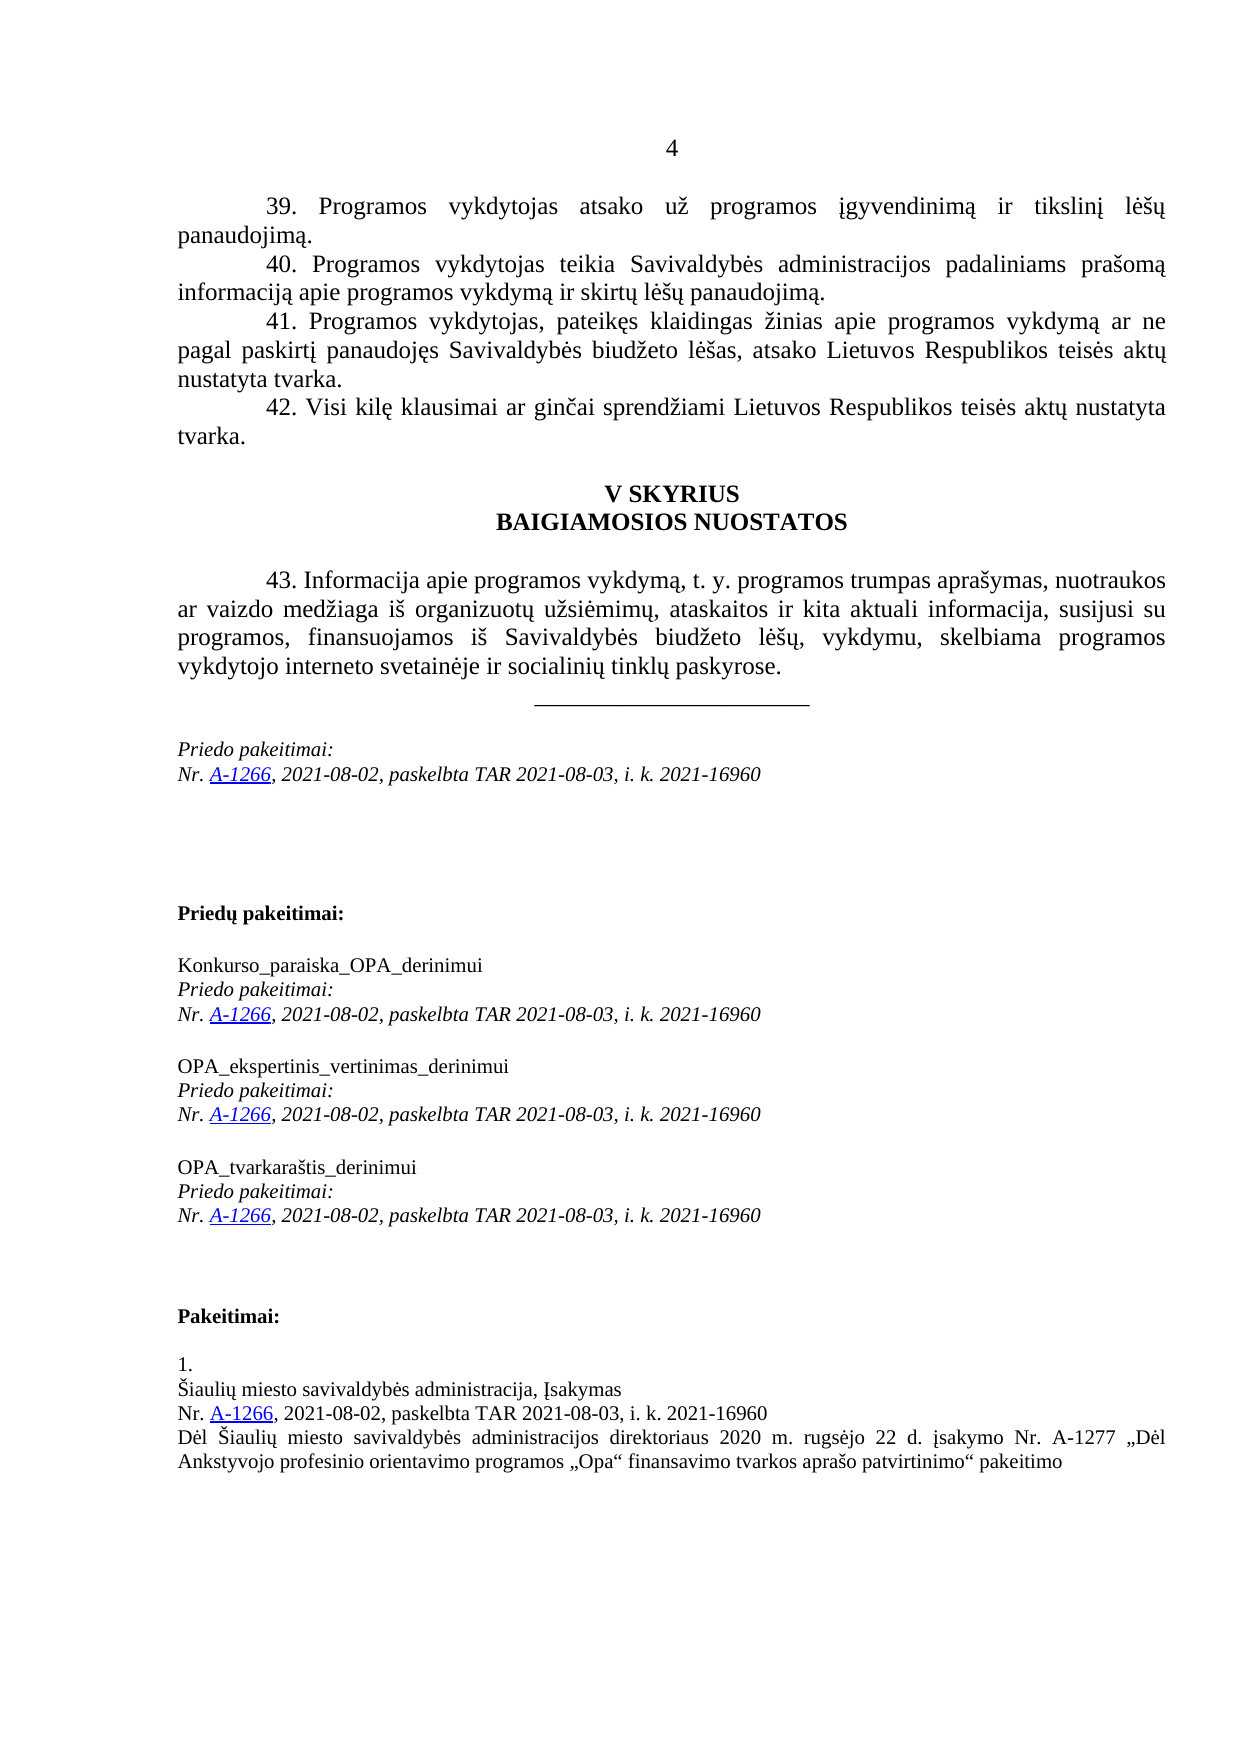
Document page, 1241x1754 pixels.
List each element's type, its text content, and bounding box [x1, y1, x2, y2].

text 43. Informacija apie programos vykdymą, t. y. programos trumpas aprašymas, nuotraukos ar vaizdo medžiaga iš organizuotų užsiėmimų, ataskaitos ir kita aktuali informacija, susijusi su programos, finansuojamos iš Savivaldybės biudžeto lėšų, vykdymu, skelbiama programos vykdytojo interneto svetainėje ir socialinių tinklų paskyrose. [177, 565, 1167, 680]
text Priedo pakeitimai: [177, 977, 1167, 1001]
text Nr. A-1266, 2021-08-02, paskelbta TAR 2021-08-03, i. k. 2021-16960 [177, 1203, 1167, 1227]
text Dėl Šiaulių miesto savivaldybės administracijos direktoriaus 2020 m. rugsėjo 22 d. įsakymo Nr. A-1277 „Dėl Ankstyvojo profesinio orientavimo programos „Opa“ finansavimo tvarkos aprašo patvirtinimo“ pakeitimo [177, 1424, 1167, 1473]
text Priedo pakeitimai: [177, 1078, 1167, 1102]
text 40. Programos vykdytojas teikia Savivaldybės administracijos padaliniams prašomą informaciją apie programos vykdymą ir skirtų lėšų panaudojimą. [177, 249, 1167, 306]
text 42. Visi kilę klausimai ar ginčai sprendžiami Lietuvos Respublikos teisės aktų nustatyta tvarka. [177, 392, 1167, 450]
text Konkurso_paraiska_OPA_derinimui [177, 953, 1167, 977]
text Priedo pakeitimai: [177, 737, 1167, 761]
text Nr. A-1266, 2021-08-02, paskelbta TAR 2021-08-03, i. k. 2021-16960 [177, 1102, 1167, 1126]
text 39. Programos vykdytojas atsako už programos įgyvendinimą ir tikslinį lėšų panaudojimą. [177, 191, 1167, 249]
text Šiaulių miesto savivaldybės administracija, Įsakymas [177, 1376, 1167, 1401]
text 41. Programos vykdytojas, pateikęs klaidingas žinias apie programos vykdymą ar ne pagal paskirtį panaudojęs Savivaldybės biudžeto lėšas, atsako Lietuvos Respublikos teisės aktų nustatyta tvarka. [177, 306, 1167, 392]
text V SKYRIUS [177, 479, 1167, 507]
text BAIGIAMOSIOS NUOSTATOS [177, 507, 1167, 536]
text ______________________ [177, 680, 1167, 709]
text OPA_ekspertinis_vertinimas_derinimui [177, 1054, 1167, 1078]
text OPA_tvarkaraštis_derinimui [177, 1155, 1167, 1179]
text Priedo pakeitimai: [177, 1179, 1167, 1203]
text Nr. A-1266, 2021-08-02, paskelbta TAR 2021-08-03, i. k. 2021-16960 [177, 761, 1167, 786]
text Pakeitimai: [177, 1304, 1167, 1328]
text Nr. A-1266, 2021-08-02, paskelbta TAR 2021-08-03, i. k. 2021-16960 [177, 1401, 1167, 1424]
text Priedų pakeitimai: [177, 901, 1167, 924]
text Nr. A-1266, 2021-08-02, paskelbta TAR 2021-08-03, i. k. 2021-16960 [177, 1001, 1167, 1026]
text 1. [177, 1352, 1167, 1376]
